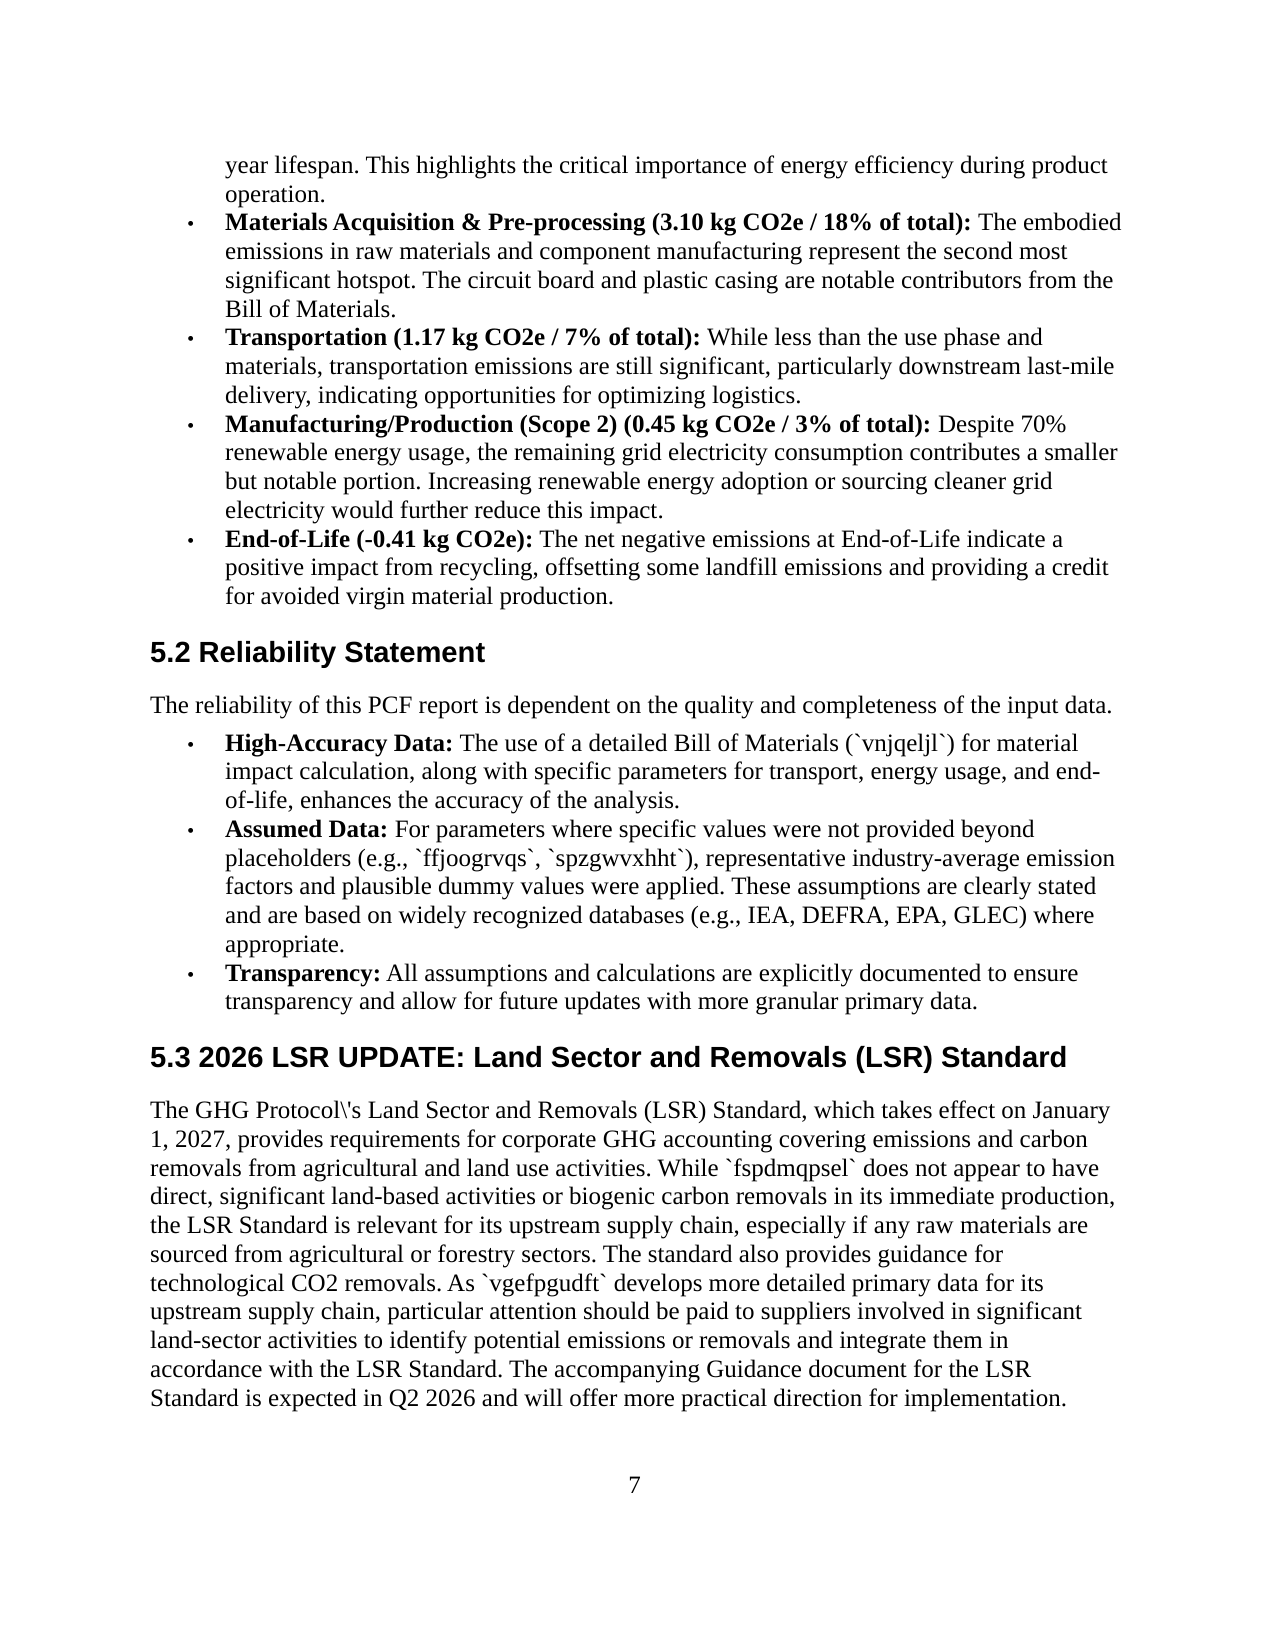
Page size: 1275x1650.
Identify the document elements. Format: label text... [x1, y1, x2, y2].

text The GHG Protocol\'s Land Sector and Removals (LSR) Standard, which takes effect on January 1, 2027, provides requirements for corporate GHG accounting covering emissions and carbon removals from agricultural and land use activities. While `fspdmqpsel` does not appear to have direct, significant land-based activities or biogenic carbon removals in its immediate production, the LSR Standard is relevant for its upstream supply chain, especially if any raw materials are sourced from agricultural or forestry sectors. The standard also provides guidance for technological CO2 removals. As `vgefpgudft` develops more detailed primary data for its upstream supply chain, particular attention should be paid to suppliers involved in significant land-sector activities to identify potential emissions or removals and integrate them in accordance with the LSR Standard. The accompanying Guidance document for the LSR Standard is expected in Q2 2026 and will offer more practical direction for implementation. [150, 1095, 1125, 1411]
text The reliability of this PCF report is dependent on the quality and completeness of the input data. [150, 690, 1125, 719]
list High-Accuracy Data: The use of a detailed Bill of Materials (`vnjqeljl`) for material impact calculation, along with specific parameters for transport, energy usage, and end-of-life, enhances the accuracy of the analysis. [187, 728, 1125, 814]
list year lifespan. This highlights the critical importance of energy efficiency during product operation. [187, 150, 1125, 207]
list Assumed Data: For parameters where specific values were not provided beyond placeholders (e.g., `ffjoogrvqs`, `spzgwvxhht`), representative industry-average emission factors and plausible dummy values were applied. These assumptions are clearly stated and are based on widely recognized databases (e.g., IEA, DEFRA, EPA, GLEC) where appropriate. [187, 814, 1125, 958]
list End-of-Life (-0.41 kg CO2e): The net negative emissions at End-of-Life indicate a positive impact from recycling, offsetting some landfill emissions and providing a credit for avoided virgin material production. [187, 524, 1125, 610]
list Transparency: All assumptions and calculations are explicitly documented to ensure transparency and allow for future updates with more granular primary data. [187, 958, 1125, 1015]
list Manufacturing/Production (Scope 2) (0.45 kg CO2e / 3% of total): Despite 70% renewable energy usage, the remaining grid electricity consumption contributes a smaller but notable portion. Increasing renewable energy adoption or sourcing cleaner grid electricity would further reduce this impact. [187, 409, 1125, 524]
subtitle 5.2 Reliability Statement [150, 635, 1125, 668]
list Materials Acquisition & Pre-processing (3.10 kg CO2e / 18% of total): The embodied emissions in raw materials and component manufacturing represent the second most significant hotspot. The circuit board and plastic casing are notable contributors from the Bill of Materials. [187, 207, 1125, 322]
list Transportation (1.17 kg CO2e / 7% of total): While less than the use phase and materials, transportation emissions are still significant, particularly downstream last-mile delivery, indicating opportunities for optimizing logistics. [187, 322, 1125, 409]
subtitle 5.3 2026 LSR UPDATE: Land Sector and Removals (LSR) Standard [150, 1040, 1125, 1074]
